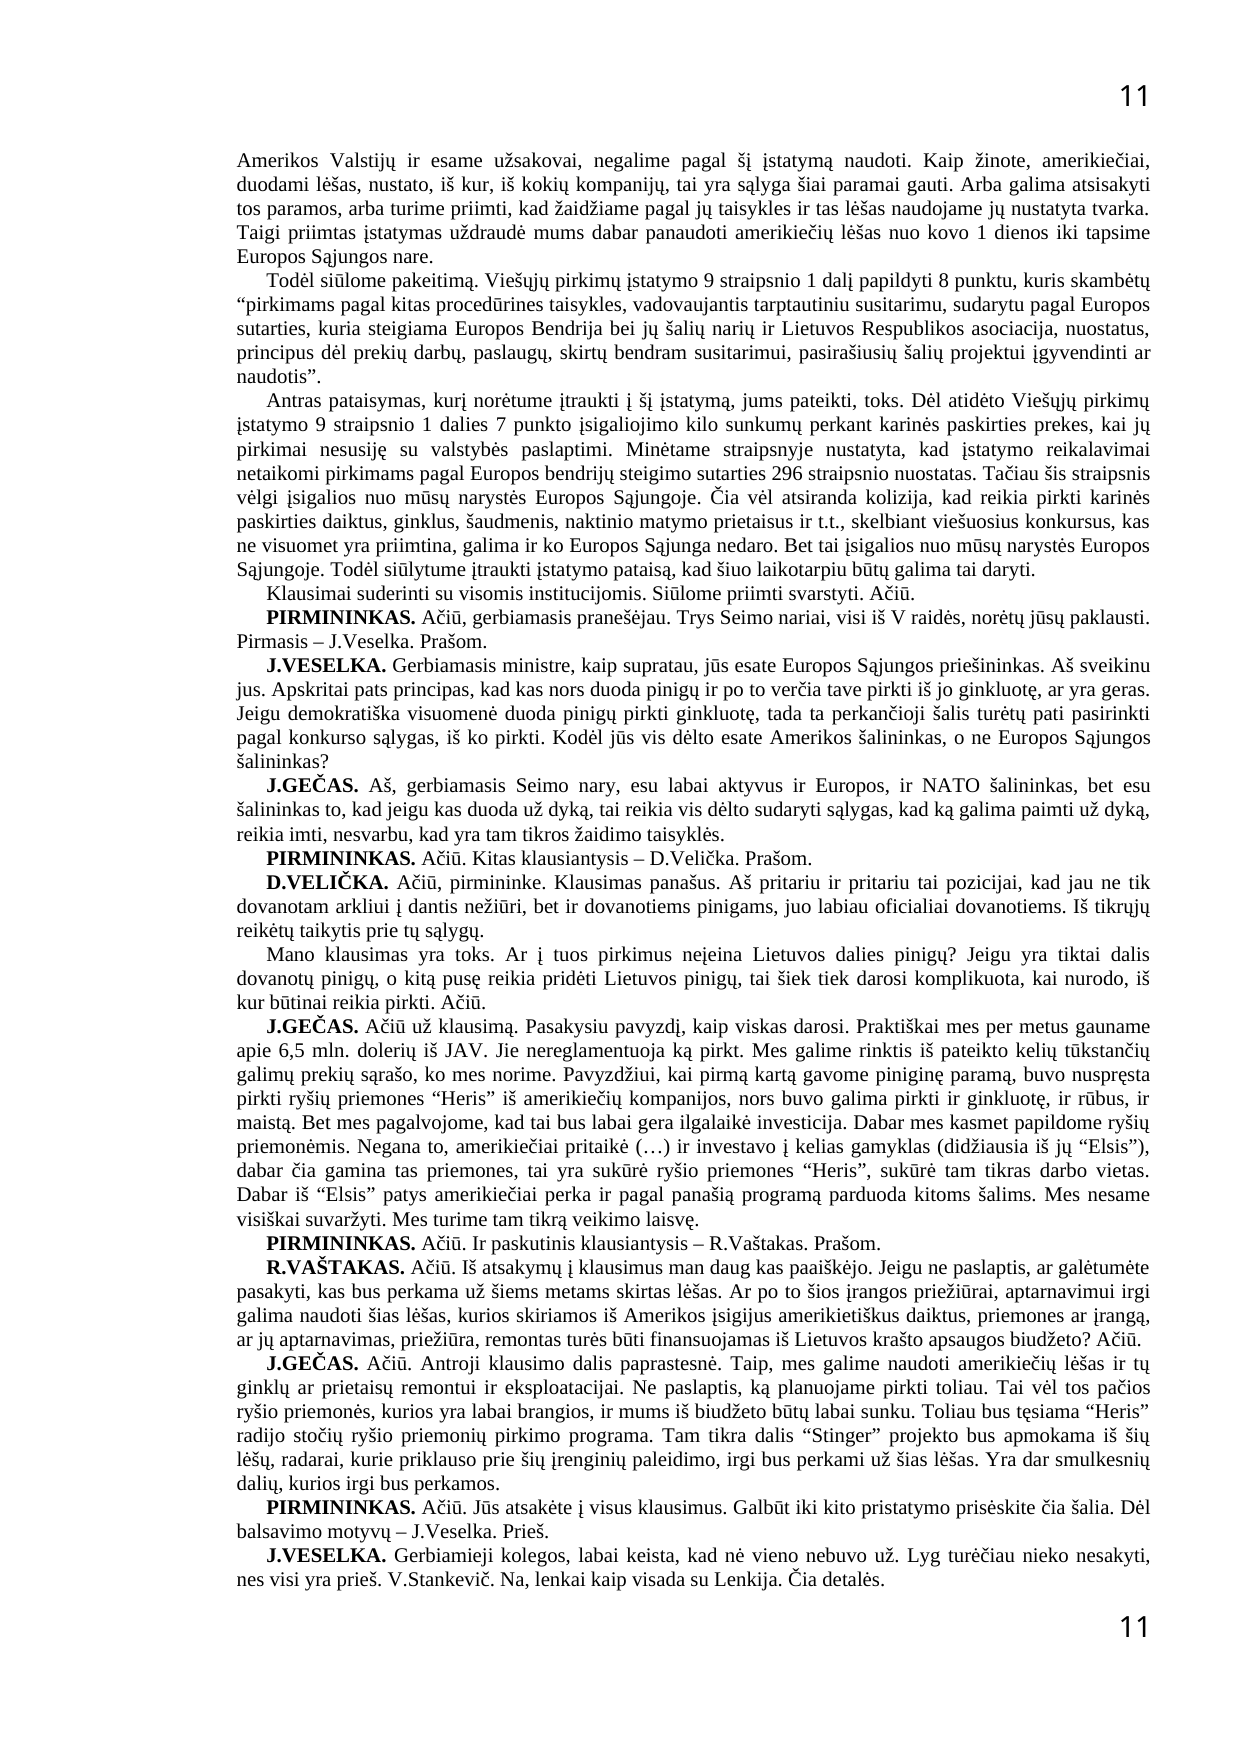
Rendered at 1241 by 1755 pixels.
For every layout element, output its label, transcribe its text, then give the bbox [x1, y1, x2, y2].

text J.GEČAS. Aš, gerbiamasis Seimo nary, esu labai aktyvus ir Europos, ir NATO šalininkas, bet esu šalininkas to, kad jeigu kas duoda už dyką, tai reikia vis dėlto sudaryti sąlygas, kad ką galima paimti už dyką, reikia imti, nesvarbu, kad yra tam tikros žaidimo taisyklės. [236, 773, 1152, 846]
text Klausimai suderinti su visomis institucijomis. Siūlome priimti svarstyti. Ačiū. [236, 581, 1152, 605]
text Todėl siūlome pakeitimą. Viešųjų pirkimų įstatymo 9 straipsnio 1 dalį papildyti 8 punktu, kuris skambėtų “pirkimams pagal kitas procedūrines taisykles, vadovaujantis tarptautiniu susitarimu, sudarytu pagal Europos sutarties, kuria steigiama Europos Bendrija bei jų šalių narių ir Lietuvos Respublikos asociacija, nuostatus, principus dėl prekių darbų, paslaugų, skirtų bendram susitarimui, pasirašiusių šalių projektui įgyvendinti ar naudotis”. [236, 268, 1152, 388]
text J.VESELKA. Gerbiamasis ministre, kaip supratau, jūs esate Europos Sąjungos priešininkas. Aš sveikinu jus. Apskritai pats principas, kad kas nors duoda pinigų ir po to verčia tave pirkti iš jo ginkluotę, ar yra geras. Jeigu demokratiška visuomenė duoda pinigų pirkti ginkluotę, tada ta perkančioji šalis turėtų pati pasirinkti pagal konkurso sąlygas, iš ko pirkti. Kodėl jūs vis dėlto esate Amerikos šalininkas, o ne Europos Sąjungos šalininkas? [236, 653, 1152, 773]
text Mano klausimas yra toks. Ar į tuos pirkimus neįeina Lietuvos dalies pinigų? Jeigu yra tiktai dalis dovanotų pinigų, o kitą pusę reikia pridėti Lietuvos pinigų, tai šiek tiek darosi komplikuota, kai nurodo, iš kur būtinai reikia pirkti. Ačiū. [236, 942, 1152, 1014]
text PIRMININKAS. Ačiū. Ir paskutinis klausiantysis – R.Vaštakas. Prašom. [236, 1231, 1152, 1254]
text Amerikos Valstijų ir esame užsakovai, negalime pagal šį įstatymą naudoti. Kaip žinote, amerikiečiai, duodami lėšas, nustato, iš kur, iš kokių kompanijų, tai yra sąlyga šiai paramai gauti. Arba galima atsisakyti tos paramos, arba turime priimti, kad žaidžiame pagal jų taisykles ir tas lėšas naudojame jų nustatyta tvarka. Taigi priimtas įstatymas uždraudė mums dabar panaudoti amerikiečių lėšas nuo kovo 1 dienos iki tapsime Europos Sąjungos nare. [236, 148, 1152, 268]
text PIRMININKAS. Ačiū. Jūs atsakėte į visus klausimus. Galbūt iki kito pristatymo prisėskite čia šalia. Dėl balsavimo motyvų – J.Veselka. Prieš. [236, 1495, 1152, 1543]
text D.VELIČKA. Ačiū, pirmininke. Klausimas panašus. Aš pritariu ir pritariu tai pozicijai, kad jau ne tik dovanotam arkliui į dantis nežiūri, bet ir dovanotiems pinigams, juo labiau oficialiai dovanotiems. Iš tikrųjų reikėtų taikytis prie tų sąlygų. [236, 869, 1152, 942]
text J.GEČAS. Ačiū. Antroji klausimo dalis paprastesnė. Taip, mes galime naudoti amerikiečių lėšas ir tų ginklų ar prietaisų remontui ir eksploatacijai. Ne paslaptis, ką planuojame pirkti toliau. Tai vėl tos pačios ryšio priemonės, kurios yra labai brangios, ir mums iš biudžeto būtų labai sunku. Toliau bus tęsiama “Heris” radijo stočių ryšio priemonių pirkimo programa. Tam tikra dalis “Stinger” projekto bus apmokama iš šių lėšų, radarai, kurie priklauso prie šių įrenginių paleidimo, irgi bus perkami už šias lėšas. Yra dar smulkesnių dalių, kurios irgi bus perkamos. [236, 1351, 1152, 1495]
text J.VESELKA. Gerbiamieji kolegos, labai keista, kad nė vieno nebuvo už. Lyg turėčiau nieko nesakyti, nes visi yra prieš. V.Stankevič. Na, lenkai kaip visada su Lenkija. Čia detalės. [236, 1543, 1152, 1591]
text Antras pataisymas, kurį norėtume įtraukti į šį įstatymą, jums pateikti, toks. Dėl atidėto Viešųjų pirkimų įstatymo 9 straipsnio 1 dalies 7 punkto įsigaliojimo kilo sunkumų perkant karinės paskirties prekes, kai jų pirkimai nesusiję su valstybės paslaptimi. Minėtame straipsnyje nustatyta, kad įstatymo reikalavimai netaikomi pirkimams pagal Europos bendrijų steigimo sutarties 296 straipsnio nuostatas. Tačiau šis straipsnis vėlgi įsigalios nuo mūsų narystės Europos Sąjungoje. Čia vėl atsiranda kolizija, kad reikia pirkti karinės paskirties daiktus, ginklus, šaudmenis, naktinio matymo prietaisus ir t.t., skelbiant viešuosius konkursus, kas ne visuomet yra priimtina, galima ir ko Europos Sąjunga nedaro. Bet tai įsigalios nuo mūsų narystės Europos Sąjungoje. Todėl siūlytume įtraukti įstatymo pataisą, kad šiuo laikotarpiu būtų galima tai daryti. [236, 388, 1152, 581]
text PIRMININKAS. Ačiū, gerbiamasis pranešėjau. Trys Seimo nariai, visi iš V raidės, norėtų jūsų paklausti. Pirmasis – J.Veselka. Prašom. [236, 605, 1152, 653]
text R.VAŠTAKAS. Ačiū. Iš atsakymų į klausimus man daug kas paaiškėjo. Jeigu ne paslaptis, ar galėtumėte pasakyti, kas bus perkama už šiems metams skirtas lėšas. Ar po to šios įrangos priežiūrai, aptarnavimui irgi galima naudoti šias lėšas, kurios skiriamos iš Amerikos įsigijus amerikietiškus daiktus, priemones ar įrangą, ar jų aptarnavimas, priežiūra, remontas turės būti finansuojamas iš Lietuvos krašto apsaugos biudžeto? Ačiū. [236, 1254, 1152, 1351]
text PIRMININKAS. Ačiū. Kitas klausiantysis – D.Velička. Prašom. [236, 846, 1152, 869]
text J.GEČAS. Ačiū už klausimą. Pasakysiu pavyzdį, kaip viskas darosi. Praktiškai mes per metus gauname apie 6,5 mln. dolerių iš JAV. Jie nereglamentuoja ką pirkt. Mes galime rinktis iš pateikto kelių tūkstančių galimų prekių sąrašo, ko mes norime. Pavyzdžiui, kai pirmą kartą gavome piniginę paramą, buvo nuspręsta pirkti ryšių priemones “Heris” iš amerikiečių kompanijos, nors buvo galima pirkti ir ginkluotę, ir rūbus, ir maistą. Bet mes pagalvojome, kad tai bus labai gera ilgalaikė investicija. Dabar mes kasmet papildome ryšių priemonėmis. Negana to, amerikiečiai pritaikė (…) ir investavo į kelias gamyklas (didžiausia iš jų “Elsis”), dabar čia gamina tas priemones, tai yra sukūrė ryšio priemones “Heris”, sukūrė tam tikras darbo vietas. Dabar iš “Elsis” patys amerikiečiai perka ir pagal panašią programą parduoda kitoms šalims. Mes nesame visiškai suvaržyti. Mes turime tam tikrą veikimo laisvę. [236, 1014, 1152, 1231]
